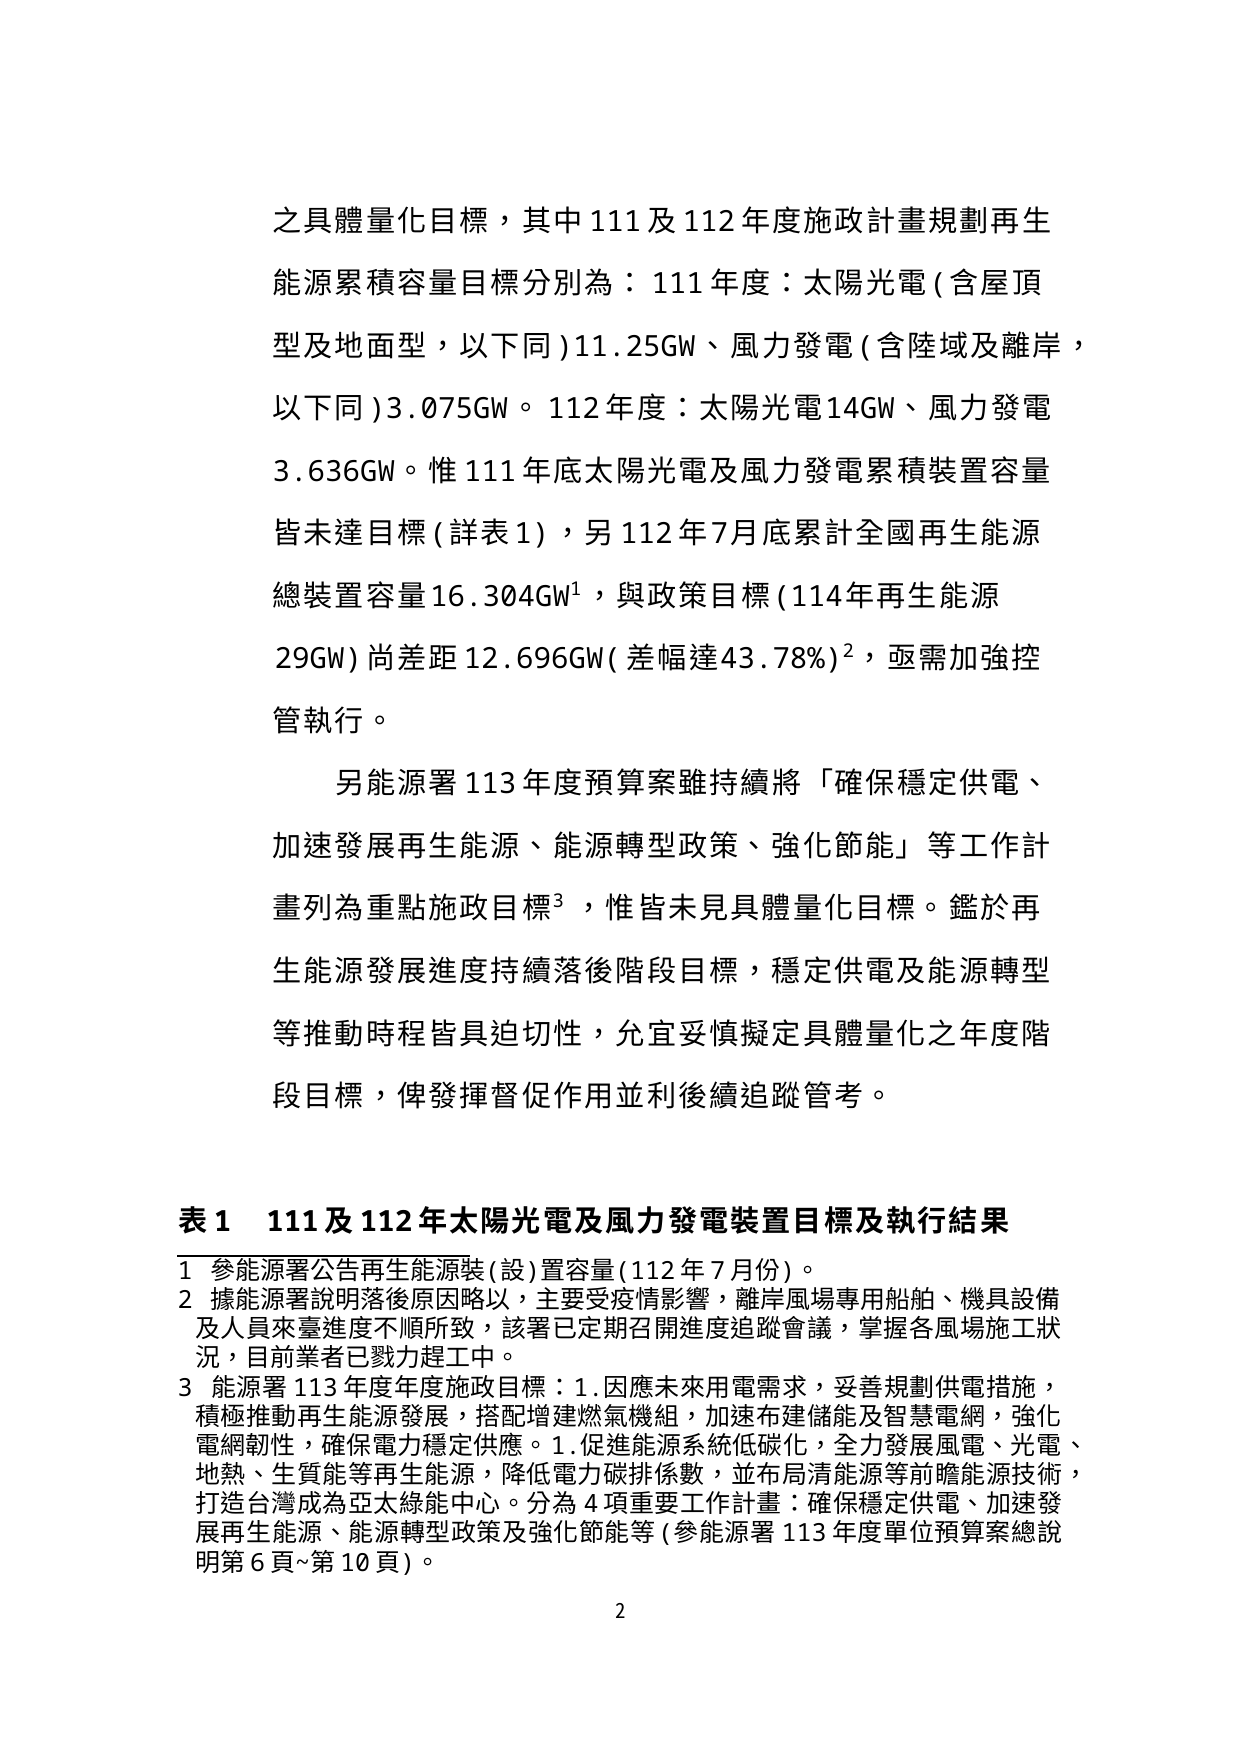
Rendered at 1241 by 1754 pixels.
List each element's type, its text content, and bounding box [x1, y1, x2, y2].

text 參能源署公告再生能源裝(設)置容量(112年7月份)。 [177, 1256, 1063, 1285]
text 能源署113年度年度施政目標：1.因應未來用電需求，妥善規劃供電措施，積極推動再生能源發展，搭配增建燃氣機組，加速布建儲能及智慧電網，強化電網韌性，確保電力穩定供應。1.促進能源系統低碳化，全力發展風電、光電、地熱、生質能等再生能源，降低電力碳排係數，並布局清能源等前瞻能源技術，打造台灣成為亞太綠能中心。分為4項重要工作計畫：確保穩定供電、加速發展再生能源、能源轉型政策及強化節能等(參能源署113年度單位預算案總說明第6頁~第10頁)。 [177, 1373, 1063, 1577]
text 據能源署說明落後原因略以，主要受疫情影響，離岸風場專用船舶、機具設備及人員來臺進度不順所致，該署已定期召開進度追蹤會議，掌握各風場施工狀況，目前業者已戮力趕工中。 [177, 1285, 1063, 1373]
text 另能源署113年度預算案雖持續將「確保穩定供電、加速發展再生能源、能源轉型政策、強化節能」等工作計畫列為重點施政目標，惟皆未見具體量化目標。鑑於再生能源發展進度持續落後階段目標，穩定供電及能源轉型等推動時程皆具迫切性，允宜妥慎擬定具體量化之年度階段目標，俾發揮督促作用並利後續追蹤管考。 [266, 740, 1063, 1115]
text 按能源署歷年施政計畫皆規劃「加速再生能源發展」之具體量化目標，其中111及112年度施政計畫規劃再生能源累積容量目標分別為：111年度：太陽光電(含屋頂型及地面型，以下同)11.25GW、風力發電(含陸域及離岸，以下同)3.075GW。112年度：太陽光電14GW、風力發電3.636GW。惟111年底太陽光電及風力發電累積裝置容量皆未達目標(詳表1)，另112年7月底累計全國再生能源總裝置容量16.304GW，與政策目標(114年再生能源29GW)尚差距12.696GW(差幅達43.78%)，亟需加強控管執行。 [266, 177, 1063, 740]
text 表1 111及112年太陽光電及風力發電裝置目標及執行結果 [175, 1177, 1063, 1240]
